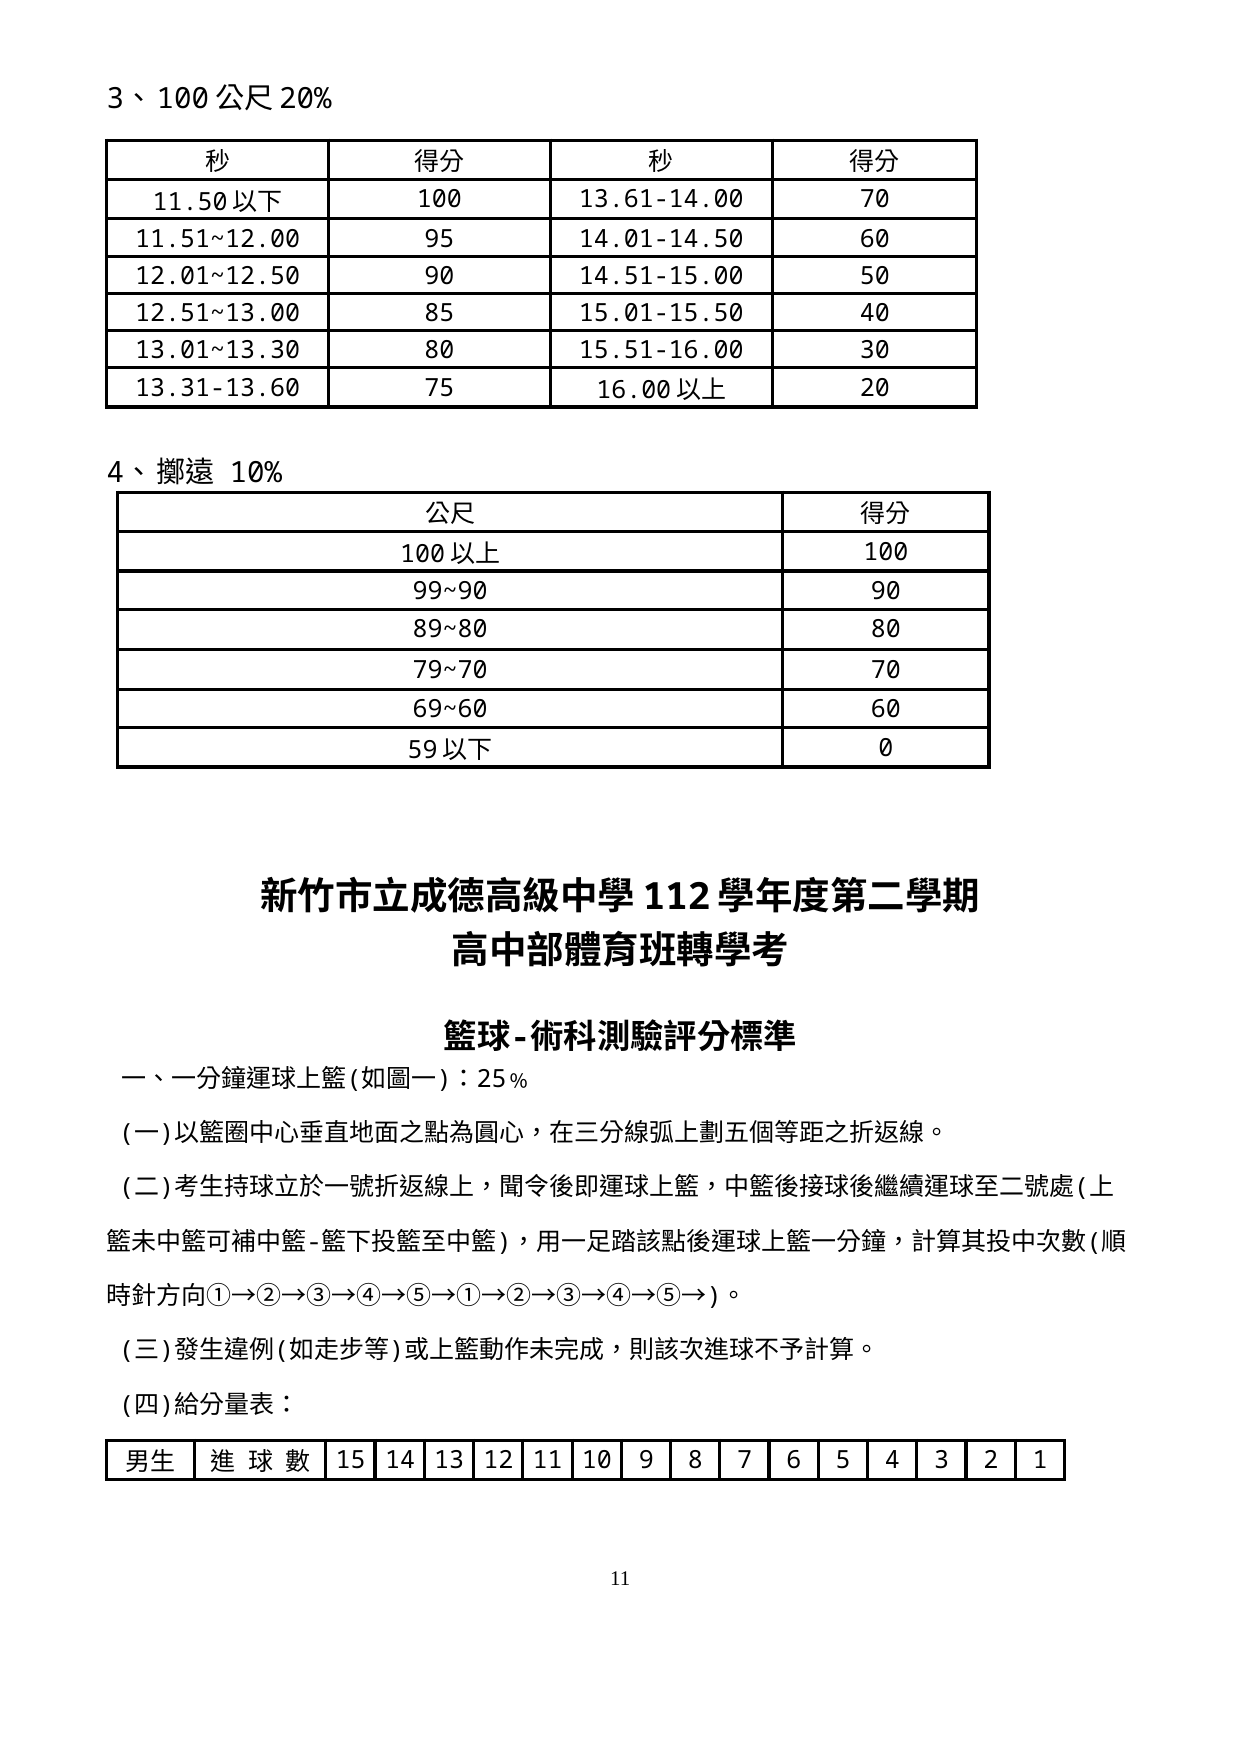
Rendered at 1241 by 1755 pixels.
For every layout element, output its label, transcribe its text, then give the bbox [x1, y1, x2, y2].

text 高中部體育班轉學考 [106, 920, 1134, 974]
table_cell 70 [784, 651, 987, 687]
table_header 14 [377, 1442, 423, 1478]
table_cell 15.01-15.50 [552, 295, 771, 329]
table_cell 14.51-15.00 [552, 258, 771, 292]
table_header 2 [968, 1442, 1014, 1478]
table_cell 90 [330, 258, 549, 292]
table_cell 79~70 [119, 651, 781, 687]
table_cell 15.51-16.00 [552, 332, 771, 366]
table_cell 70 [774, 181, 975, 217]
table_header 15 [327, 1442, 373, 1478]
text (三)發生違例(如走步等)或上籃動作未完成，則該次進球不予計算。 [106, 1330, 1134, 1366]
table_header 得分 [774, 142, 975, 178]
table_header 8 [672, 1442, 718, 1478]
table_cell 69~60 [119, 691, 781, 726]
table_cell 12.51~13.00 [108, 295, 327, 329]
table_header 5 [820, 1442, 866, 1478]
table_cell 75 [330, 369, 549, 405]
table_header 6 [771, 1442, 817, 1478]
table_cell 11.50以下 [108, 181, 327, 217]
table_cell 95 [330, 220, 549, 254]
table_cell 80 [330, 332, 549, 366]
table_cell 100 [330, 181, 549, 217]
table_cell 11.51~12.00 [108, 220, 327, 254]
text 一、一分鐘運球上籃(如圖一)：25﹪ [106, 1058, 1134, 1094]
table_cell 14.01-14.50 [552, 220, 771, 254]
table_header 男生 [108, 1442, 193, 1478]
table_cell 0 [784, 729, 987, 765]
table_cell 50 [774, 258, 975, 292]
table_header 7 [721, 1442, 767, 1478]
table_header 9 [623, 1442, 669, 1478]
list 100公尺20% [106, 75, 1134, 117]
table_header 13 [426, 1442, 472, 1478]
table_header 得分 [330, 142, 549, 178]
list 擲遠 10% [106, 448, 1134, 491]
table_cell 100以上 [119, 533, 781, 569]
table_header 3 [918, 1442, 964, 1478]
table_header 4 [869, 1442, 915, 1478]
table_cell 100 [784, 533, 987, 569]
table_header 1 [1017, 1442, 1063, 1478]
table_cell 89~80 [119, 611, 781, 648]
text 籃球-術科測驗評分標準 [106, 1009, 1134, 1058]
table_cell 85 [330, 295, 549, 329]
table_cell 60 [784, 691, 987, 726]
table_header 11 [524, 1442, 571, 1478]
table_cell 12.01~12.50 [108, 258, 327, 292]
table_cell 59以下 [119, 729, 781, 765]
table_cell 13.61-14.00 [552, 181, 771, 217]
text 新竹市立成德高級中學112學年度第二學期 [106, 866, 1134, 920]
text (一)以籃圈中心垂直地面之點為圓心，在三分線弧上劃五個等距之折返線。 [106, 1112, 1134, 1149]
table_header 秒 [108, 142, 327, 178]
text (二)考生持球立於一號折返線上，聞令後即運球上籃，中籃後接球後繼續運球至二號處(上籃未中籃可補中籃-籃下投籃至中籃)，用一足踏該點後運球上籃一分鐘，計算其投中次數(順時針方向①→②→③→④→⑤→①→②→③→④→⑤→)。 [106, 1167, 1134, 1312]
table_header 10 [574, 1442, 620, 1478]
table_header 秒 [552, 142, 771, 178]
table_cell 13.31-13.60 [108, 369, 327, 405]
table_cell 20 [774, 369, 975, 405]
table_cell 99~90 [119, 573, 781, 608]
table_header 進 球 數 [196, 1442, 324, 1478]
table_cell 80 [784, 611, 987, 648]
table_header 得分 [784, 494, 987, 530]
text (四)給分量表： [106, 1384, 1134, 1421]
table_cell 13.01~13.30 [108, 332, 327, 366]
table_header 公尺 [119, 494, 781, 530]
table_cell 60 [774, 220, 975, 254]
table_cell 40 [774, 295, 975, 329]
table_cell 16.00以上 [552, 369, 771, 405]
table_cell 90 [784, 573, 987, 608]
table_cell 30 [774, 332, 975, 366]
table_header 12 [475, 1442, 521, 1478]
